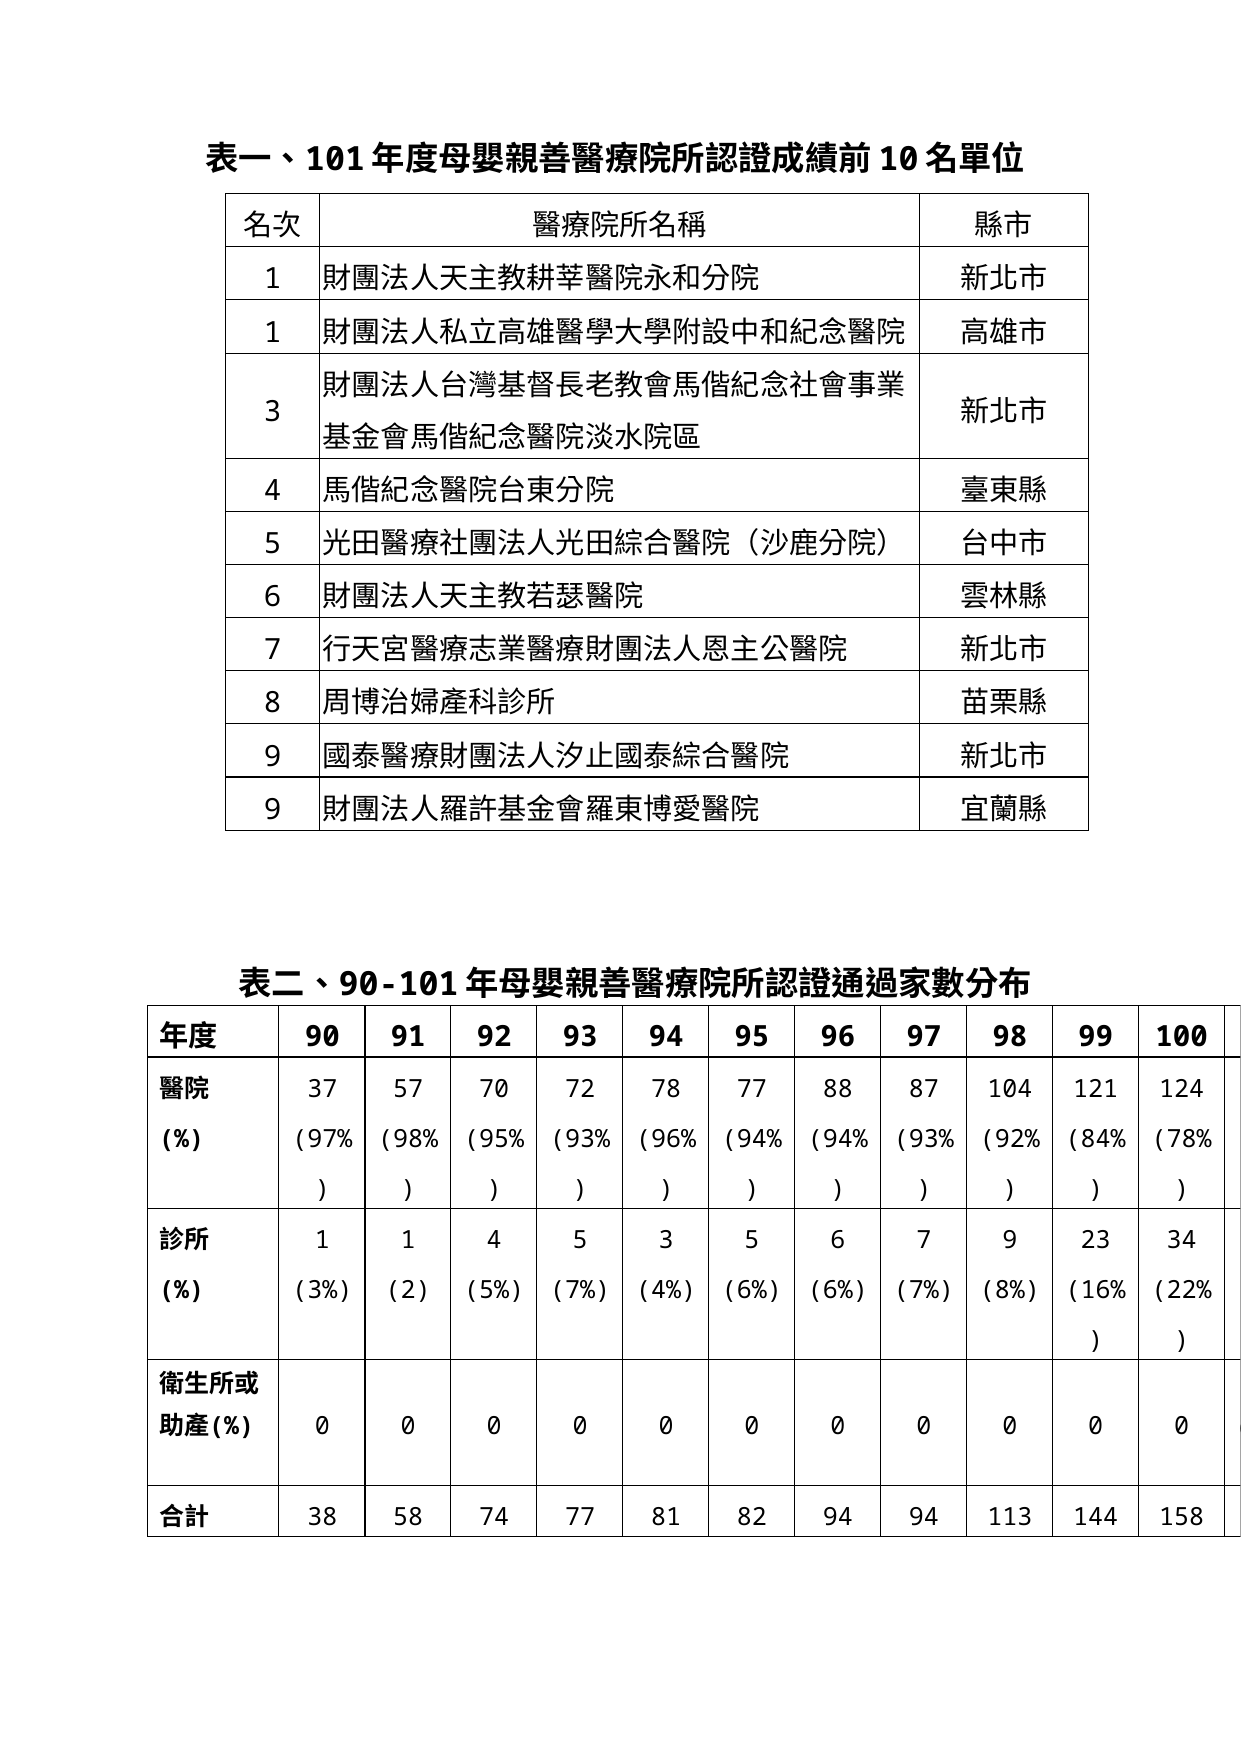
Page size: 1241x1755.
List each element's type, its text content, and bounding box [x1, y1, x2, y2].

table_cell 光田醫療社團法人光田綜合醫院（沙鹿分院） [320, 512, 919, 564]
table_cell 121 (84%) [1053, 1058, 1138, 1207]
table_cell 7 [226, 618, 319, 670]
table_cell 104 (92%) [967, 1058, 1052, 1207]
table_cell 4 [226, 459, 319, 511]
table_header 96 [795, 1006, 880, 1056]
table_cell 0 [279, 1360, 364, 1484]
table_cell 8 [226, 671, 319, 723]
table_cell 34 (22%) [1139, 1209, 1224, 1358]
table_cell 1 [226, 300, 319, 352]
table_cell 74 [451, 1486, 536, 1536]
table_cell 醫院 (%) [148, 1058, 278, 1207]
table_cell 9 (8%) [967, 1209, 1052, 1358]
table_cell 財團法人天主教若瑟醫院 [320, 565, 919, 617]
table_cell 財團法人台灣基督長老教會馬偕紀念社會事業基金會馬偕紀念醫院淡水院區 [320, 354, 919, 458]
table_cell 0 [1139, 1360, 1224, 1484]
table_cell 新北市 [920, 618, 1088, 670]
table_cell 0 [537, 1360, 622, 1484]
table_cell 5 [226, 512, 319, 564]
table_cell 158 [1139, 1486, 1224, 1536]
table_cell 宜蘭縣 [920, 778, 1088, 829]
table_cell 財團法人天主教耕莘醫院永和分院 [320, 247, 919, 299]
table_cell 94 [795, 1486, 880, 1536]
table_cell 新北市 [920, 724, 1088, 776]
table_cell 78 (96%) [623, 1058, 708, 1207]
table_cell 9 [226, 778, 319, 829]
table_cell 0 [709, 1360, 794, 1484]
table_cell 行天宮醫療志業醫療財團法人恩主公醫院 [320, 618, 919, 670]
table_header 98 [967, 1006, 1052, 1056]
table_cell 6 [226, 565, 319, 617]
table_cell 3 [226, 354, 319, 458]
table_cell 9 [226, 724, 319, 776]
table_cell 馬偕紀念醫院台東分院 [320, 459, 919, 511]
table_cell 82 [709, 1486, 794, 1536]
table_cell 70 (95%) [451, 1058, 536, 1207]
text 表一、101年度母嬰親善醫療院所認證成績前10名單位 [198, 131, 1122, 181]
table_cell 國泰醫療財團法人汐止國泰綜合醫院 [320, 724, 919, 776]
table_cell 57 (98%) [366, 1058, 450, 1207]
table_cell 88 (94%) [795, 1058, 880, 1207]
table_cell 周博治婦產科診所 [320, 671, 919, 723]
table_cell 38 [279, 1486, 364, 1536]
table_cell 128 (79%) [1225, 1058, 1240, 1207]
table_cell 財團法人羅許基金會羅東博愛醫院 [320, 778, 919, 829]
table_cell 0 [623, 1360, 708, 1484]
table_cell 94 [881, 1486, 966, 1536]
table_header 名次 [226, 194, 319, 246]
table_cell 新北市 [920, 247, 1088, 299]
table_cell 4 (5%) [451, 1209, 536, 1358]
table_header 97 [881, 1006, 966, 1056]
table_cell 財團法人私立高雄醫學大學附設中和紀念醫院 [320, 300, 919, 352]
table_cell 81 [623, 1486, 708, 1536]
table_cell 苗栗縣 [920, 671, 1088, 723]
table_cell 144 [1053, 1486, 1138, 1536]
table_header 100 [1139, 1006, 1224, 1056]
table_header 年度 [148, 1006, 278, 1056]
table_header 91 [366, 1006, 450, 1056]
table_cell 高雄市 [920, 300, 1088, 352]
table_header 醫療院所名稱 [320, 194, 919, 246]
table_cell 5 (7%) [537, 1209, 622, 1358]
table_cell 臺東縣 [920, 459, 1088, 511]
table_cell 58 [366, 1486, 450, 1536]
table_cell 新北市 [920, 354, 1088, 458]
table_cell 0 [1053, 1360, 1138, 1484]
table_cell 合計 [148, 1486, 278, 1536]
table_header 99 [1053, 1006, 1138, 1056]
table_cell 124 (78%) [1139, 1058, 1224, 1207]
table_cell 1 [226, 247, 319, 299]
table_cell 1 (0.1%) [1225, 1360, 1240, 1484]
table_cell 7 (7%) [881, 1209, 966, 1358]
table_cell 77 [537, 1486, 622, 1536]
table_cell 3 (4%) [623, 1209, 708, 1358]
table_cell 診所 (%) [148, 1209, 278, 1358]
table_cell 衛生所或助產(%) [148, 1360, 278, 1484]
table_header 92 [451, 1006, 536, 1056]
table_cell 1 (3%) [279, 1209, 364, 1358]
table_header 縣市 [920, 194, 1088, 246]
table_header 90 [279, 1006, 364, 1056]
table_cell 163 [1225, 1486, 1240, 1536]
table_cell 37 (97%) [279, 1058, 364, 1207]
table_cell 0 [795, 1360, 880, 1484]
table_header 93 [537, 1006, 622, 1056]
table_cell 1 (2) [366, 1209, 450, 1358]
table_cell 0 [967, 1360, 1052, 1484]
table_cell 0 [366, 1360, 450, 1484]
table_header 95 [709, 1006, 794, 1056]
table_cell 0 [451, 1360, 536, 1484]
table_cell 0 [881, 1360, 966, 1484]
text 表二、90-101年母嬰親善醫療院所認證通過家數分布 [148, 957, 1122, 1005]
table_cell 6 (6%) [795, 1209, 880, 1358]
table_cell 87 (93%) [881, 1058, 966, 1207]
table_header 101 [1225, 1006, 1240, 1056]
table_cell 34 (21%) [1225, 1209, 1240, 1358]
table_cell 23 (16%) [1053, 1209, 1138, 1358]
table_cell 113 [967, 1486, 1052, 1536]
table_cell 台中市 [920, 512, 1088, 564]
table_header 94 [623, 1006, 708, 1056]
table_cell 雲林縣 [920, 565, 1088, 617]
table_cell 72 (93%) [537, 1058, 622, 1207]
table_cell 5 (6%) [709, 1209, 794, 1358]
table_cell 77 (94%) [709, 1058, 794, 1207]
